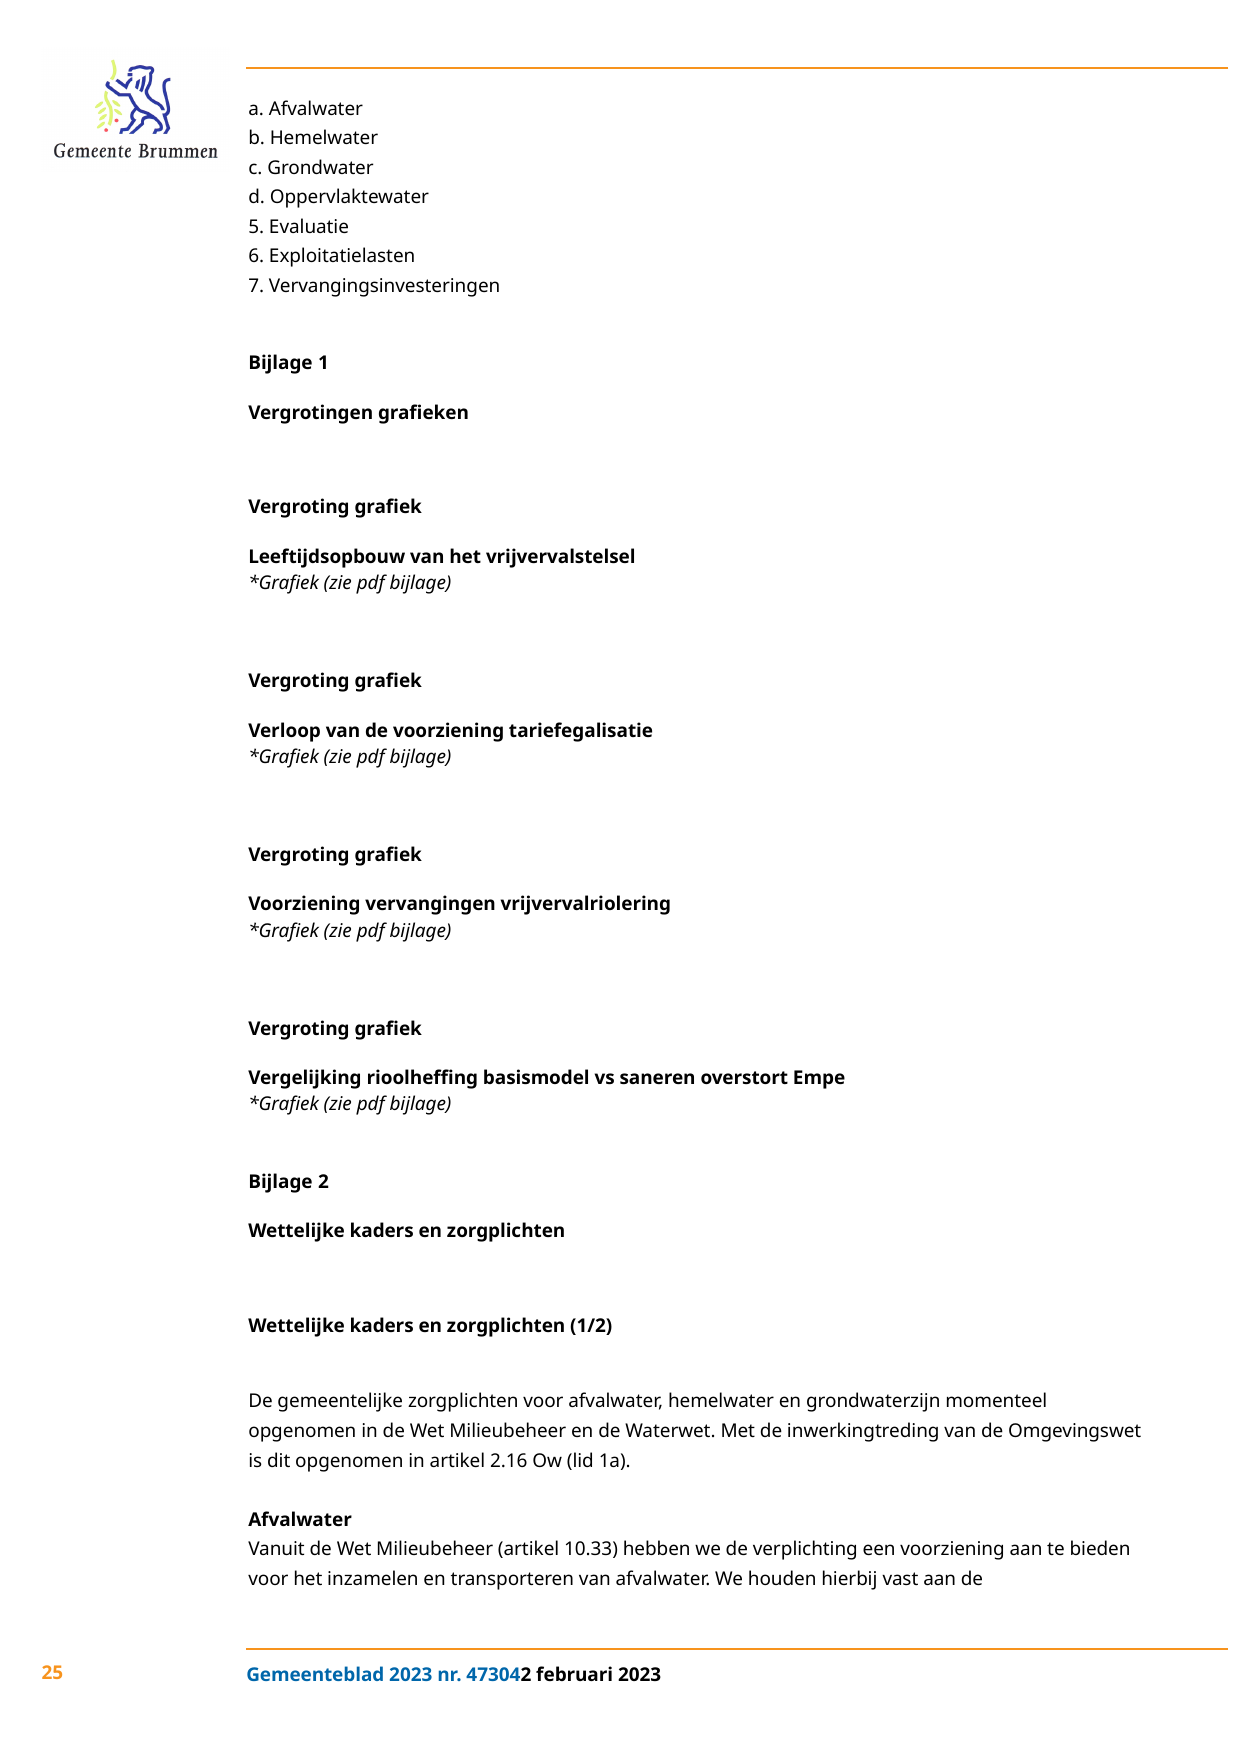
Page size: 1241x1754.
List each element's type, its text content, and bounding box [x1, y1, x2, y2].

text Vanuit de Wet Milieubeheer (artikel 10.33) hebben we de verplichting een voorziening aan te bieden voor het inzamelen en transporteren van afvalwater. We houden hierbij vast aan de [248, 1536, 1152, 1591]
text Bijlage 1 [248, 347, 1152, 376]
text De gemeentelijke zorgplichten voor afvalwater, hemelwater en grondwaterzijn momenteel opgenomen in de Wet Milieubeheer en de Waterwet. Met de inwerkingtreding van de Omgevingswet is dit opgenomen in artikel 2.16 Ow (lid 1a). [248, 1388, 1152, 1473]
text b. Hemelwater [248, 124, 1152, 150]
text Vergroting grafiek [248, 1013, 1152, 1041]
text Vergroting grafiek [248, 665, 1152, 694]
text Bijlage 2 [248, 1166, 1152, 1194]
picture [41, 47, 231, 172]
text Voorziening vervangingen vrijvervalriolering [248, 888, 1152, 917]
text Leeftijdsopbouw van het vrijvervalstelsel [248, 541, 1152, 569]
text 7. Vervangingsinvesteringen [248, 272, 1152, 298]
text Vergrotingen grafieken [248, 397, 1152, 425]
text Wettelijke kaders en zorgplichten [248, 1215, 1152, 1243]
text Vergroting grafiek [248, 492, 1152, 520]
text *Grafiek (zie pdf bijlage) [248, 569, 1152, 595]
text Wettelijke kaders en zorgplichten (1/2) [248, 1310, 1152, 1338]
text c. Grondwater [248, 154, 1152, 180]
text Vergroting grafiek [248, 839, 1152, 868]
text Afvalwater [248, 1506, 1152, 1532]
text 6. Exploitatielasten [248, 243, 1152, 268]
text Vergelijking rioolheffing basismodel vs saneren overstort Empe [248, 1062, 1152, 1091]
text 5. Evaluatie [248, 213, 1152, 239]
text a. Afvalwater [248, 95, 1152, 121]
text *Grafiek (zie pdf bijlage) [248, 1091, 1152, 1116]
text *Grafiek (zie pdf bijlage) [248, 743, 1152, 769]
text d. Oppervlaktewater [248, 183, 1152, 209]
text *Grafiek (zie pdf bijlage) [248, 917, 1152, 943]
text Verloop van de voorziening tariefegalisatie [248, 715, 1152, 743]
